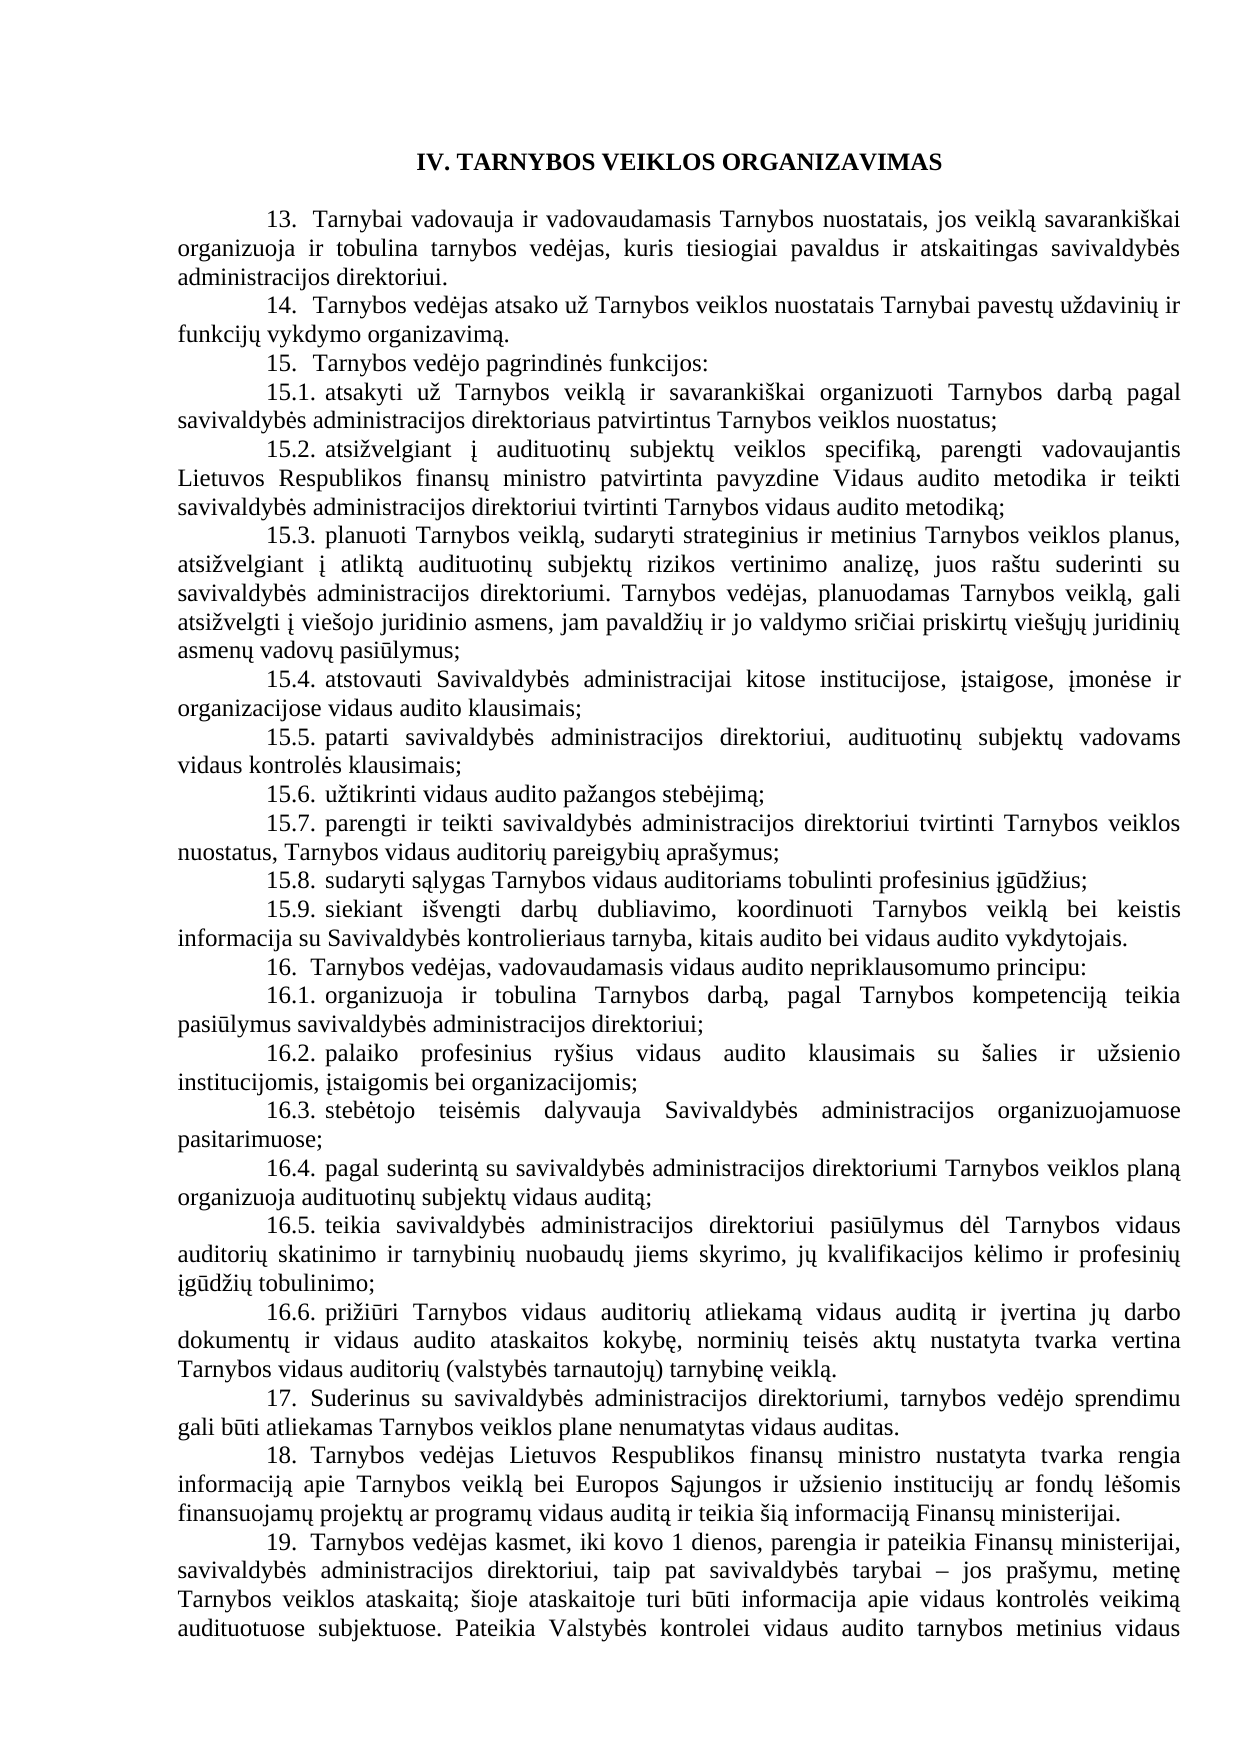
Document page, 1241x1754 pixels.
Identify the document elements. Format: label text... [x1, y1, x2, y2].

text 15. Tarnybos vedėjo pagrindinės funkcijos: [177, 348, 1181, 377]
text IV. TARNYBOS VEIKLOS ORGANIZAVIMAS [177, 147, 1181, 176]
text 15.4. atstovauti Savivaldybės administracijai kitose institucijose, įstaigose, įmonėse ir organizacijose vidaus audito klausimais; [177, 664, 1181, 722]
text 15.5. patarti savivaldybės administracijos direktoriui, audituotinų subjektų vadovams vidaus kontrolės klausimais; [177, 722, 1181, 779]
text 16.6. prižiūri Tarnybos vidaus auditorių atliekamą vidaus auditą ir įvertina jų darbo dokumentų ir vidaus audito ataskaitos kokybę, norminių teisės aktų nustatyta tvarka vertina Tarnybos vidaus auditorių (valstybės tarnautojų) tarnybinę veiklą. [177, 1297, 1181, 1383]
text 16. Tarnybos vedėjas, vadovaudamasis vidaus audito nepriklausomumo principu: [177, 952, 1181, 981]
text 15.2. atsižvelgiant į audituotinų subjektų veiklos specifiką, parengti vadovaujantis Lietuvos Respublikos finansų ministro patvirtinta pavyzdine Vidaus audito metodika ir teikti savivaldybės administracijos direktoriui tvirtinti Tarnybos vidaus audito metodiką; [177, 434, 1181, 521]
text 16.3. stebėtojo teisėmis dalyvauja Savivaldybės administracijos organizuojamuose pasitarimuose; [177, 1096, 1181, 1153]
text 17. Suderinus su savivaldybės administracijos direktoriumi, tarnybos vedėjo sprendimu gali būti atliekamas Tarnybos veiklos plane nenumatytas vidaus auditas. [177, 1383, 1181, 1441]
text 15.7. parengti ir teikti savivaldybės administracijos direktoriui tvirtinti Tarnybos veiklos nuostatus, Tarnybos vidaus auditorių pareigybių aprašymus; [177, 808, 1181, 866]
text 19. Tarnybos vedėjas kasmet, iki kovo 1 dienos, parengia ir pateikia Finansų ministerijai, savivaldybės administracijos direktoriui, taip pat savivaldybės tarybai – jos prašymu, metinę Tarnybos veiklos ataskaitą; šioje ataskaitoje turi būti informacija apie vidaus kontrolės veikimą audituotuose subjektuose. Pateikia Valstybės kontrolei vidaus audito tarnybos metinius vidaus [177, 1527, 1181, 1642]
text 18. Tarnybos vedėjas Lietuvos Respublikos finansų ministro nustatyta tvarka rengia informaciją apie Tarnybos veiklą bei Europos Sąjungos ir užsienio institucijų ar fondų lėšomis finansuojamų projektų ar programų vidaus auditą ir teikia šią informaciją Finansų ministerijai. [177, 1441, 1181, 1527]
text 15.8. sudaryti sąlygas Tarnybos vidaus auditoriams tobulinti profesinius įgūdžius; [177, 866, 1181, 894]
text 15.1. atsakyti už Tarnybos veiklą ir savarankiškai organizuoti Tarnybos darbą pagal savivaldybės administracijos direktoriaus patvirtintus Tarnybos veiklos nuostatus; [177, 377, 1181, 434]
text 15.3. planuoti Tarnybos veiklą, sudaryti strateginius ir metinius Tarnybos veiklos planus, atsižvelgiant į atliktą audituotinų subjektų rizikos vertinimo analizę, juos raštu suderinti su savivaldybės administracijos direktoriumi. Tarnybos vedėjas, planuodamas Tarnybos veiklą, gali atsižvelgti į viešojo juridinio asmens, jam pavaldžių ir jo valdymo sričiai priskirtų viešųjų juridinių asmenų vadovų pasiūlymus; [177, 521, 1181, 664]
text 16.2. palaiko profesinius ryšius vidaus audito klausimais su šalies ir užsienio institucijomis, įstaigomis bei organizacijomis; [177, 1038, 1181, 1096]
text 15.6. užtikrinti vidaus audito pažangos stebėjimą; [177, 779, 1181, 808]
text 15.9. siekiant išvengti darbų dubliavimo, koordinuoti Tarnybos veiklą bei keistis informacija su Savivaldybės kontrolieriaus tarnyba, kitais audito bei vidaus audito vykdytojais. [177, 894, 1181, 952]
text 14. Tarnybos vedėjas atsako už Tarnybos veiklos nuostatais Tarnybai pavestų uždavinių ir funkcijų vykdymo organizavimą. [177, 291, 1181, 348]
text 16.4. pagal suderintą su savivaldybės administracijos direktoriumi Tarnybos veiklos planą organizuoja audituotinų subjektų vidaus auditą; [177, 1153, 1181, 1211]
text 16.5. teikia savivaldybės administracijos direktoriui pasiūlymus dėl Tarnybos vidaus auditorių skatinimo ir tarnybinių nuobaudų jiems skyrimo, jų kvalifikacijos kėlimo ir profesinių įgūdžių tobulinimo; [177, 1211, 1181, 1297]
text 13. Tarnybai vadovauja ir vadovaudamasis Tarnybos nuostatais, jos veiklą savarankiškai organizuoja ir tobulina tarnybos vedėjas, kuris tiesiogiai pavaldus ir atskaitingas savivaldybės administracijos direktoriui. [177, 204, 1181, 291]
text 16.1. organizuoja ir tobulina Tarnybos darbą, pagal Tarnybos kompetenciją teikia pasiūlymus savivaldybės administracijos direktoriui; [177, 981, 1181, 1038]
